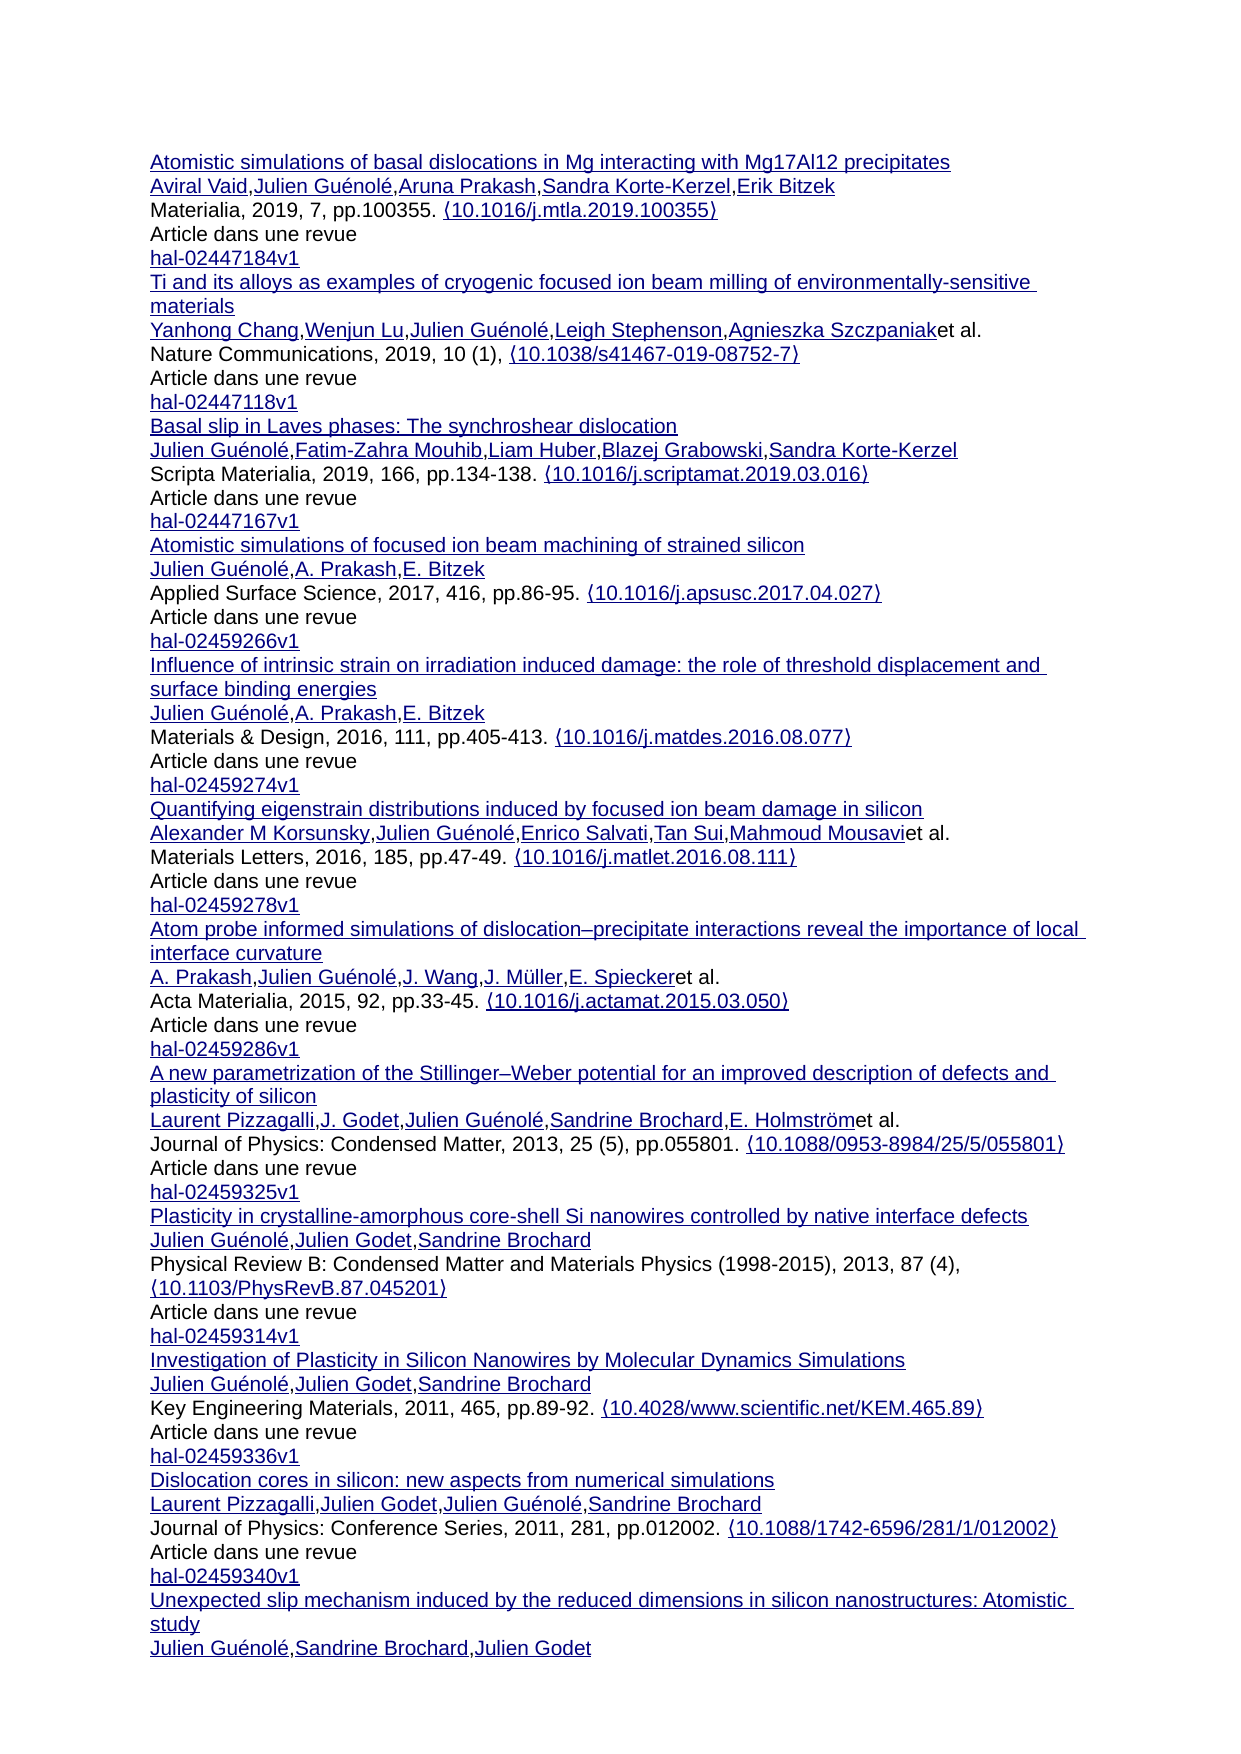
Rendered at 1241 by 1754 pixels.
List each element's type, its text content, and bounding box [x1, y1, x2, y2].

table_cell Plasticity in crystalline-amorphous core-shell Si nanowires controlled by native interface defects Julien Guénolé,Julien Godet,Sandrine Brochard Physical Review B: Condensed Matter and Materials Physics (1998-2015), 2013, 87 (4), ⟨10.1103/PhysRevB.87.045201⟩ Article dans une revue hal-02459314v1 [150, 1204, 1090, 1348]
table_cell Ti and its alloys as examples of cryogenic focused ion beam milling of environmentally-sensitive materials Yanhong Chang,Wenjun Lu,Julien Guénolé,Leigh Stephenson,Agnieszka Szczpaniaket al. Nature Communications, 2019, 10 (1), ⟨10.1038/s41467-019-08752-7⟩ Article dans une revue hal-02447118v1 [150, 270, 1090, 413]
table_cell Atomistic simulations of basal dislocations in Mg interacting with Mg17Al12 precipitates Aviral Vaid,Julien Guénolé,Aruna Prakash,Sandra Korte-Kerzel,Erik Bitzek Materialia, 2019, 7, pp.100355. ⟨10.1016/j.mtla.2019.100355⟩ Article dans une revue hal-02447184v1 [150, 150, 1090, 270]
table_cell Atom probe informed simulations of dislocation–precipitate interactions reveal the importance of local interface curvature A. Prakash,Julien Guénolé,J. Wang,J. Müller,E. Spieckeret al. Acta Materialia, 2015, 92, pp.33-45. ⟨10.1016/j.actamat.2015.03.050⟩ Article dans une revue hal-02459286v1 [150, 917, 1090, 1060]
table_cell Influence of intrinsic strain on irradiation induced damage: the role of threshold displacement and surface binding energies Julien Guénolé,A. Prakash,E. Bitzek Materials & Design, 2016, 111, pp.405-413. ⟨10.1016/j.matdes.2016.08.077⟩ Article dans une revue hal-02459274v1 [150, 653, 1090, 797]
table_cell Unexpected slip mechanism induced by the reduced dimensions in silicon nanostructures: Atomistic study Julien Guénolé,Sandrine Brochard,Julien Godet [150, 1588, 1090, 1659]
table_cell Atomistic simulations of focused ion beam machining of strained silicon Julien Guénolé,A. Prakash,E. Bitzek Applied Surface Science, 2017, 416, pp.86-95. ⟨10.1016/j.apsusc.2017.04.027⟩ Article dans une revue hal-02459266v1 [150, 533, 1090, 653]
table_cell Basal slip in Laves phases: The synchroshear dislocation Julien Guénolé,Fatim-Zahra Mouhib,Liam Huber,Blazej Grabowski,Sandra Korte-Kerzel Scripta Materialia, 2019, 166, pp.134-138. ⟨10.1016/j.scriptamat.2019.03.016⟩ Article dans une revue hal-02447167v1 [150, 414, 1090, 533]
table_cell Quantifying eigenstrain distributions induced by focused ion beam damage in silicon Alexander M Korsunsky,Julien Guénolé,Enrico Salvati,Tan Sui,Mahmoud Mousaviet al. Materials Letters, 2016, 185, pp.47-49. ⟨10.1016/j.matlet.2016.08.111⟩ Article dans une revue hal-02459278v1 [150, 797, 1090, 917]
table_cell Dislocation cores in silicon: new aspects from numerical simulations Laurent Pizzagalli,Julien Godet,Julien Guénolé,Sandrine Brochard Journal of Physics: Conference Series, 2011, 281, pp.012002. ⟨10.1088/1742-6596/281/1/012002⟩ Article dans une revue hal-02459340v1 [150, 1468, 1090, 1587]
table_cell Investigation of Plasticity in Silicon Nanowires by Molecular Dynamics Simulations Julien Guénolé,Julien Godet,Sandrine Brochard Key Engineering Materials, 2011, 465, pp.89-92. ⟨10.4028/www.scientific.net/KEM.465.89⟩ Article dans une revue hal-02459336v1 [150, 1348, 1090, 1468]
table_cell A new parametrization of the Stillinger–Weber potential for an improved description of defects and plasticity of silicon Laurent Pizzagalli,J. Godet,Julien Guénolé,Sandrine Brochard,E. Holmströmet al. Journal of Physics: Condensed Matter, 2013, 25 (5), pp.055801. ⟨10.1088/0953-8984/25/5/055801⟩ Article dans une revue hal-02459325v1 [150, 1060, 1090, 1204]
